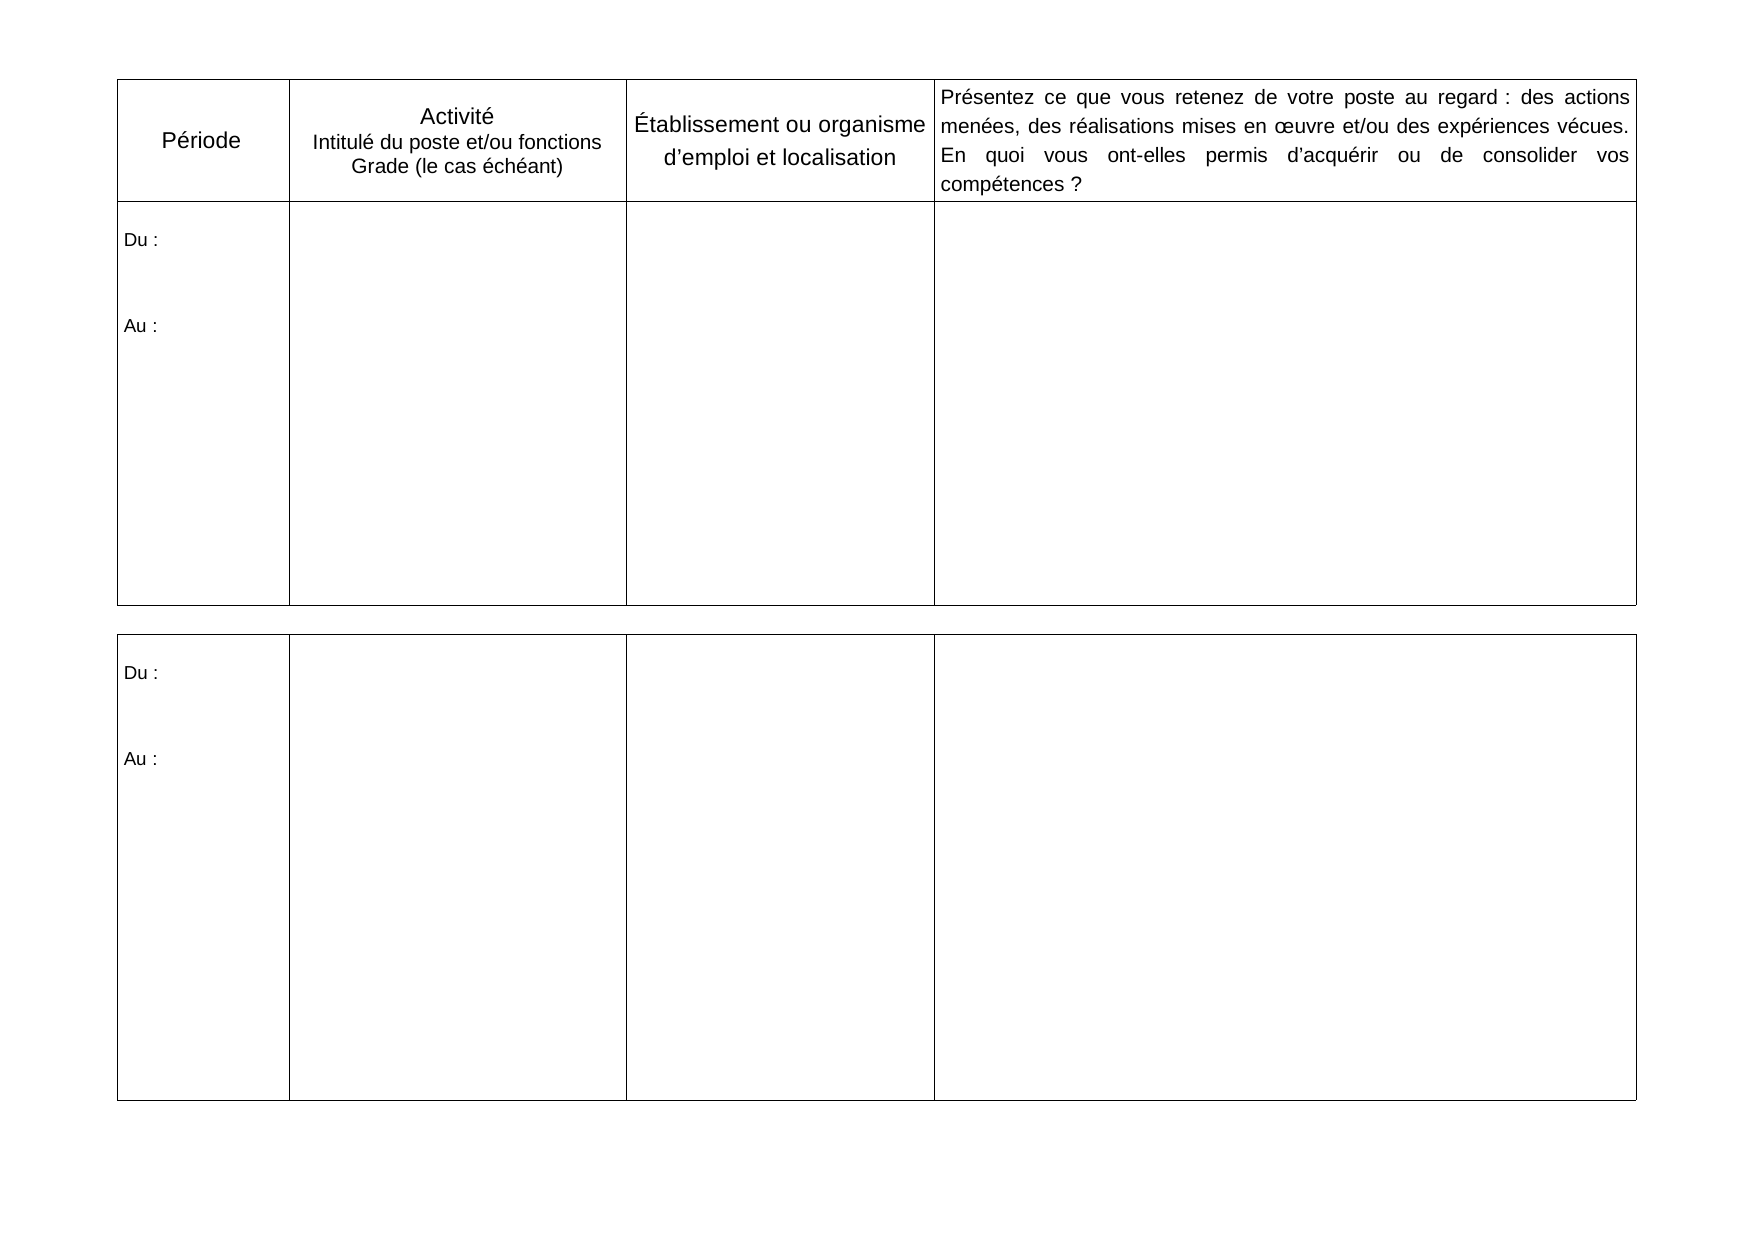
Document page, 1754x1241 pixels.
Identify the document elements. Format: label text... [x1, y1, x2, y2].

table_header [627, 635, 934, 1100]
table_header Établissement ou organisme d’emploi et localisation [627, 80, 934, 201]
table_header [935, 635, 1636, 1100]
table_header Du : Au : [118, 635, 289, 1100]
table_cell [290, 202, 626, 605]
table_cell [935, 202, 1636, 605]
table_header Présentez ce que vous retenez de votre poste au regard : des actions menées, des réalisations mises en œuvre et/ou des expériences vécues. En quoi vous ont-elles permis d’acquérir ou de consolider vos compétences ? [935, 80, 1636, 201]
table_header Activité Intitulé du poste et/ou fonctions Grade (le cas échéant) [290, 80, 626, 201]
table_cell [627, 202, 934, 605]
table_header Période [118, 80, 289, 201]
table_cell Du : Au : [118, 202, 289, 605]
table_header [290, 635, 626, 1100]
